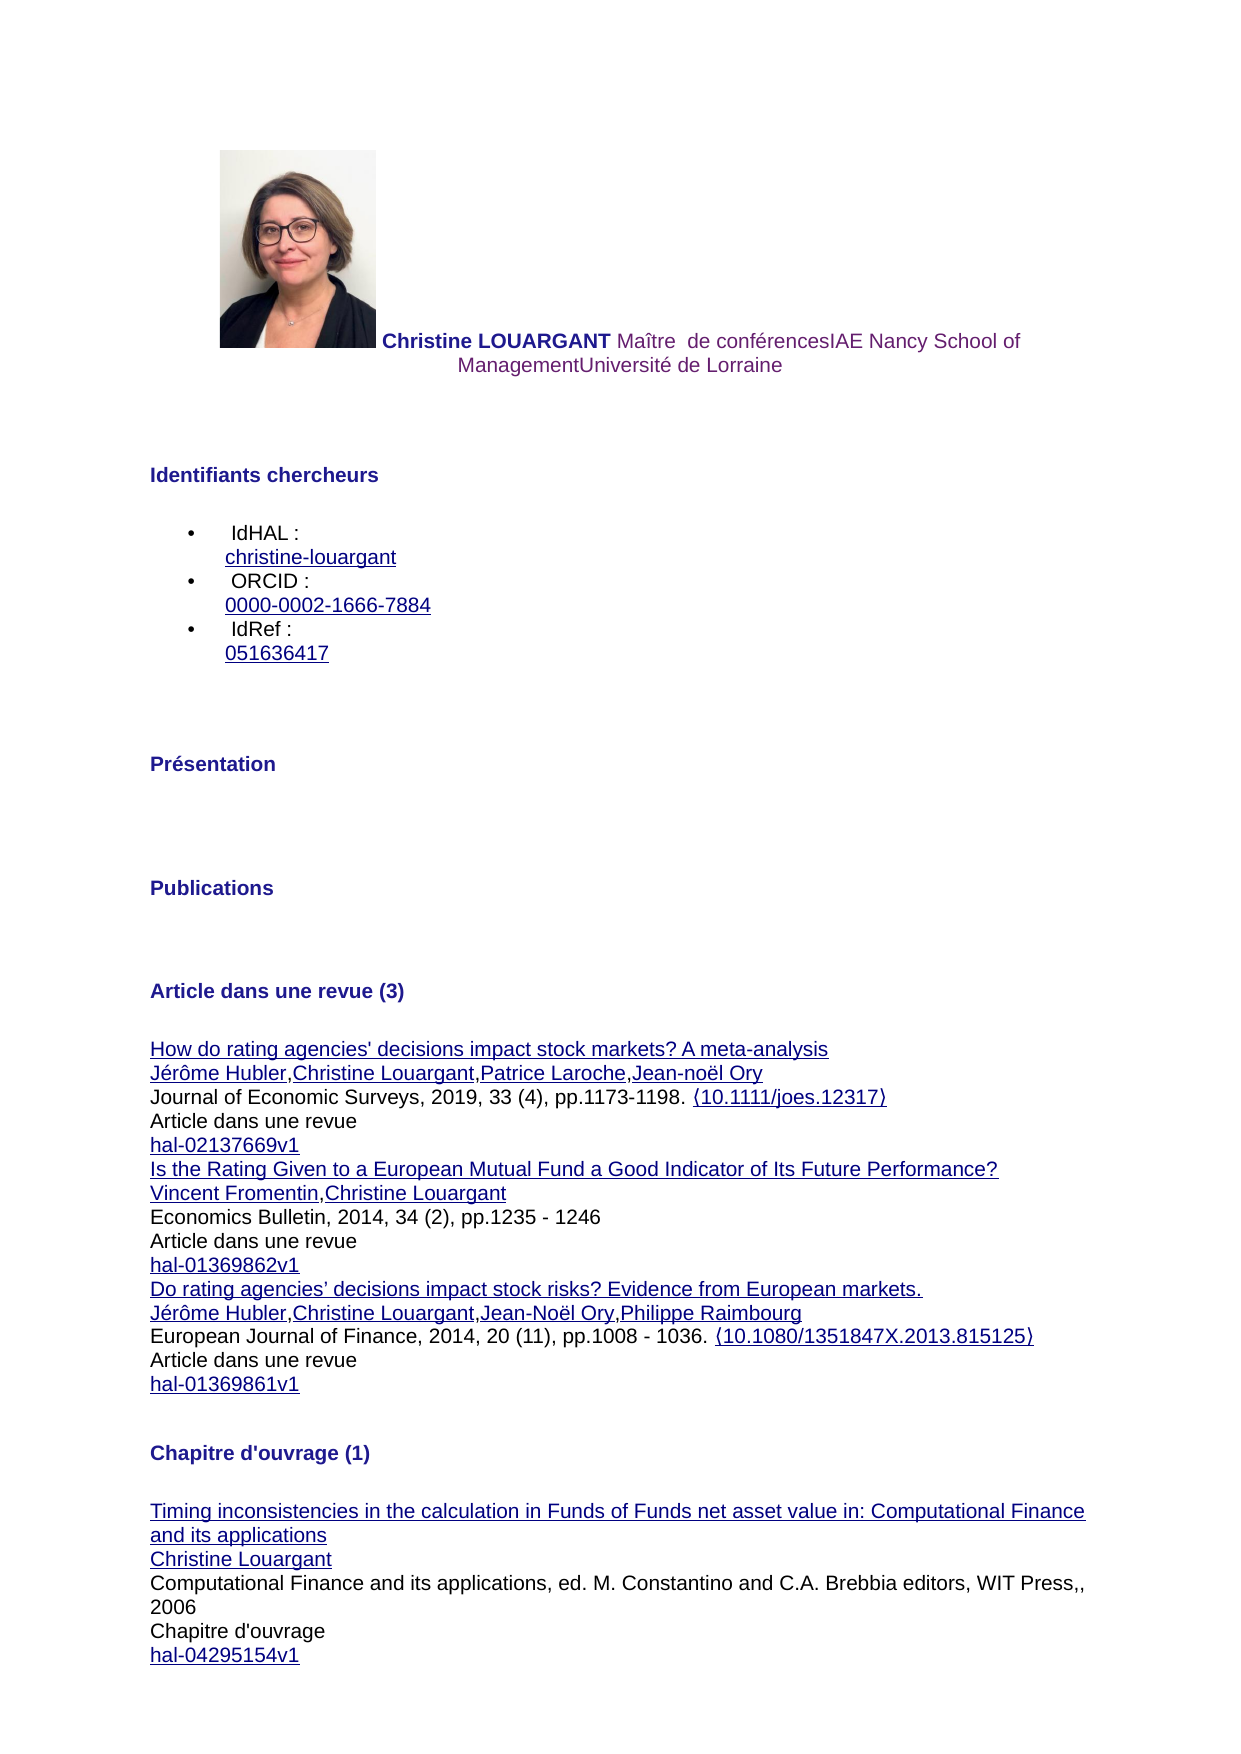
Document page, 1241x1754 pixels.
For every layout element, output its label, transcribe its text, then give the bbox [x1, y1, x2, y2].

list 0000-0002-1666-7884 [187, 593, 1090, 617]
subtitle Article dans une revue (3) [150, 978, 1090, 1002]
picture [219, 150, 376, 348]
subtitle Publications [150, 875, 1090, 899]
subtitle Identifiants chercheurs [150, 463, 1090, 487]
list IdRef : [187, 617, 1090, 641]
list IdHAL : [187, 521, 1090, 545]
list 051636417 [187, 641, 1090, 665]
table_cell Is the Rating Given to a European Mutual Fund a Good Indicator of Its Future Performance? Vincent Fromentin,Christine Louargant Economics Bulletin, 2014, 34 (2), pp.1235 - 1246 Article dans une revue hal-01369862v1 [150, 1157, 1090, 1276]
subtitle Christine LOUARGANT Maître de conférencesIAE Nancy School of ManagementUniversité de Lorraine [150, 150, 1090, 376]
subtitle Chapitre d'ouvrage (1) [150, 1441, 1090, 1465]
list ORCID : [187, 569, 1090, 593]
subtitle Présentation [150, 751, 1090, 775]
list christine-louargant [187, 545, 1090, 569]
table_header Timing inconsistencies in the calculation in Funds of Funds net asset value in: Computational Finance and its applications Christine Louargant Computational Finance and its applications, ed. M. Constantino and C.A. Brebbia editors, WIT Press,, 2006 Chapitre d'ouvrage hal-04295154v1 [150, 1499, 1090, 1667]
table_header How do rating agencies' decisions impact stock markets? A meta-analysis Jérôme Hubler,Christine Louargant,Patrice Laroche,Jean‐noёl Ory Journal of Economic Surveys, 2019, 33 (4), pp.1173-1198. ⟨10.1111/joes.12317⟩ Article dans une revue hal-02137669v1 [150, 1037, 1090, 1157]
table_cell Do rating agencies’ decisions impact stock risks? Evidence from European markets. Jérôme Hubler,Christine Louargant,Jean-Noël Ory,Philippe Raimbourg European Journal of Finance, 2014, 20 (11), pp.1008 - 1036. ⟨10.1080/1351847X.2013.815125⟩ Article dans une revue hal-01369861v1 [150, 1276, 1090, 1396]
